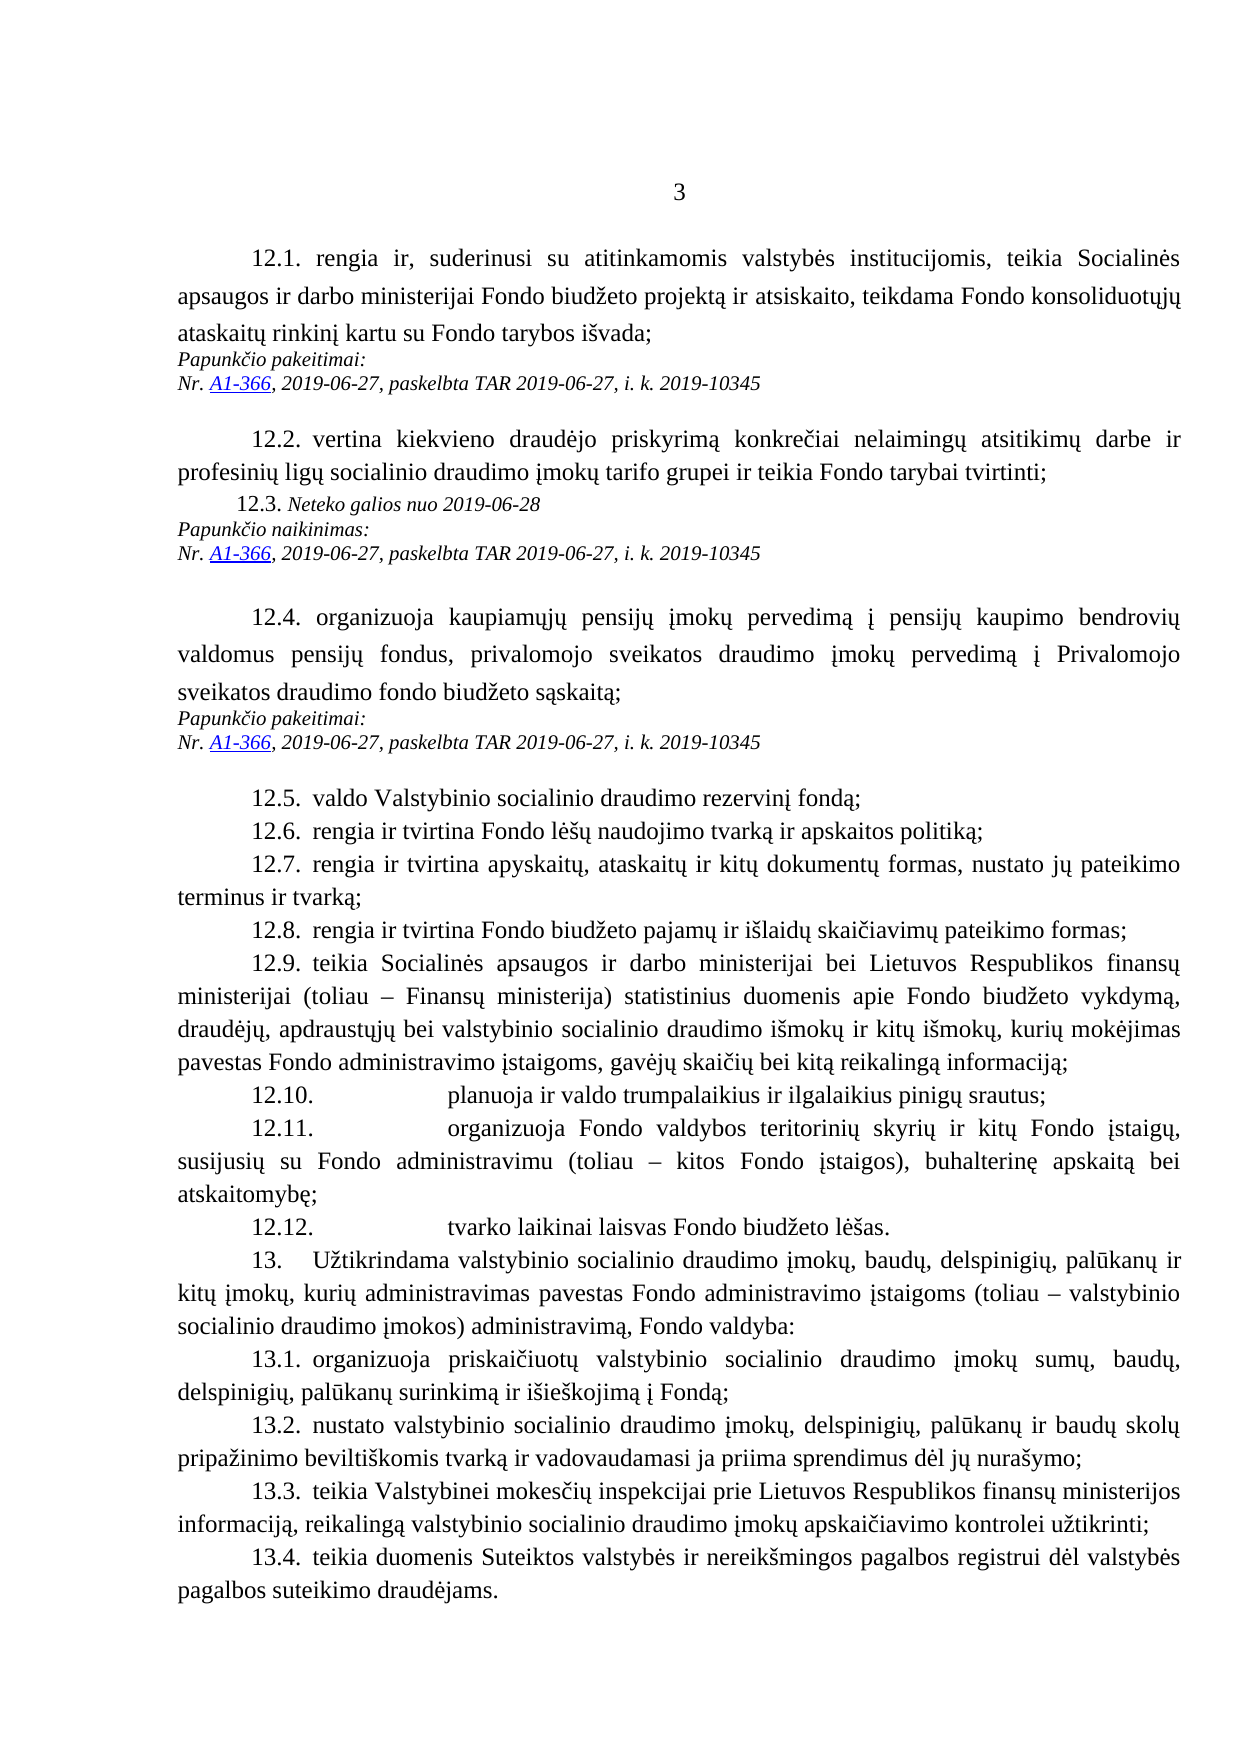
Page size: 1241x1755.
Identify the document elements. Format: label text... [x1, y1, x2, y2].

text 13.3. teikia Valstybinei mokesčių inspekcijai prie Lietuvos Respublikos finansų ministerijos informaciją, reikalingą valstybinio socialinio draudimo įmokų apskaičiavimo kontrolei užtikrinti; [177, 1476, 1181, 1538]
text 12.1. rengia ir, suderinusi su atitinkamomis valstybės institucijomis, teikia Socialinės apsaugos ir darbo ministerijai Fondo biudžeto projektą ir atsiskaito, teikdama Fondo konsoliduotųjų ataskaitų rinkinį kartu su Fondo tarybos išvada; [177, 235, 1181, 347]
text 13.1. organizuoja priskaičiuotų valstybinio socialinio draudimo įmokų sumų, baudų, delspinigių, palūkanų surinkimą ir išieškojimą į Fondą; [177, 1344, 1181, 1406]
text 13.2. nustato valstybinio socialinio draudimo įmokų, delspinigių, palūkanų ir baudų skolų pripažinimo beviltiškomis tvarką ir vadovaudamasi ja priima sprendimus dėl jų nurašymo; [177, 1410, 1181, 1472]
text Nr. A1-366, 2019-06-27, paskelbta TAR 2019-06-27, i. k. 2019-10345 [177, 371, 1181, 395]
text 12.4. organizuoja kaupiamųjų pensijų įmokų pervedimą į pensijų kaupimo bendrovių valdomus pensijų fondus, privalomojo sveikatos draudimo įmokų pervedimą į Privalomojo sveikatos draudimo fondo biudžeto sąskaitą; [177, 593, 1181, 706]
text Papunkčio pakeitimai: [177, 706, 1181, 730]
text 12.8. rengia ir tvirtina Fondo biudžeto pajamų ir išlaidų skaičiavimų pateikimo formas; [177, 915, 1181, 943]
text Papunkčio naikinimas: [177, 516, 1181, 541]
text 12.2. vertina kiekvieno draudėjo priskyrimą konkrečiai nelaimingų atsitikimų darbe ir profesinių ligų socialinio draudimo įmokų tarifo grupei ir teikia Fondo tarybai tvirtinti; [177, 424, 1181, 486]
text Nr. A1-366, 2019-06-27, paskelbta TAR 2019-06-27, i. k. 2019-10345 [177, 541, 1181, 564]
text 12.12. tvarko laikinai laisvas Fondo biudžeto lėšas. [177, 1212, 1181, 1241]
text Nr. A1-366, 2019-06-27, paskelbta TAR 2019-06-27, i. k. 2019-10345 [177, 730, 1181, 754]
text Papunkčio pakeitimai: [177, 347, 1181, 371]
text 12.11. organizuoja Fondo valdybos teritorinių skyrių ir kitų Fondo įstaigų, susijusių su Fondo administravimu (toliau – kitos Fondo įstaigos), buhalterinę apskaitą bei atskaitomybę; [177, 1113, 1181, 1208]
text 13. Užtikrindama valstybinio socialinio draudimo įmokų, baudų, delspinigių, palūkanų ir kitų įmokų, kurių administravimas pavestas Fondo administravimo įstaigoms (toliau – valstybinio socialinio draudimo įmokos) administravimą, Fondo valdyba: [177, 1245, 1181, 1340]
text 13.4. teikia duomenis Suteiktos valstybės ir nereikšmingos pagalbos registrui dėl valstybės pagalbos suteikimo draudėjams. [177, 1542, 1181, 1604]
text 12.6. rengia ir tvirtina Fondo lėšų naudojimo tvarką ir apskaitos politiką; [177, 816, 1181, 844]
text 12.10. planuoja ir valdo trumpalaikius ir ilgalaikius pinigų srautus; [177, 1080, 1181, 1109]
text 12.7. rengia ir tvirtina apyskaitų, ataskaitų ir kitų dokumentų formas, nustato jų pateikimo terminus ir tvarką; [177, 849, 1181, 911]
text 12.9. teikia Socialinės apsaugos ir darbo ministerijai bei Lietuvos Respublikos finansų ministerijai (toliau – Finansų ministerija) statistinius duomenis apie Fondo biudžeto vykdymą, draudėjų, apdraustųjų bei valstybinio socialinio draudimo išmokų ir kitų išmokų, kurių mokėjimas pavestas Fondo administravimo įstaigoms, gavėjų skaičių bei kitą reikalingą informaciją; [177, 948, 1181, 1076]
text 12.3. Neteko galios nuo 2019-06-28 [177, 490, 1181, 516]
text 12.5. valdo Valstybinio socialinio draudimo rezervinį fondą; [177, 783, 1181, 811]
